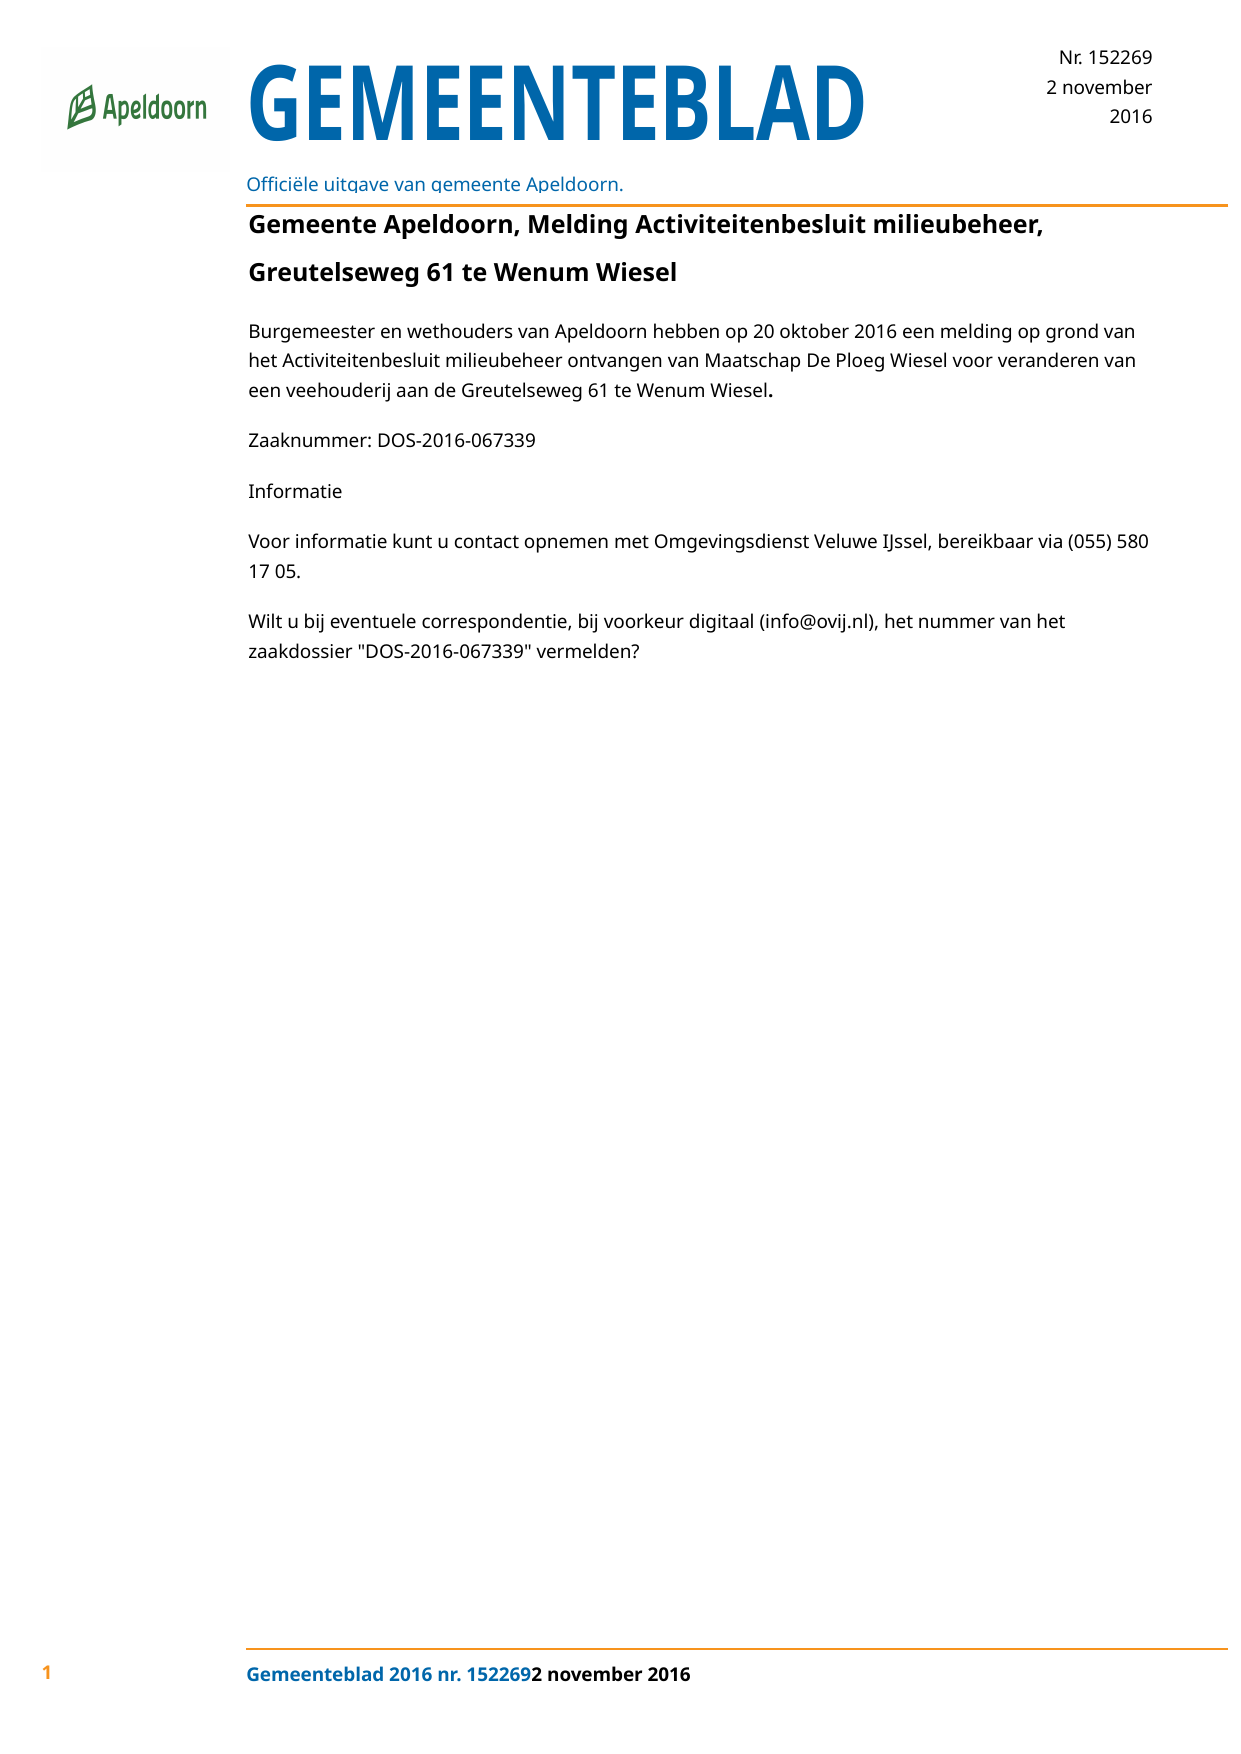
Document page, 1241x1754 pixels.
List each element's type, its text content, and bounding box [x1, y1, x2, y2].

picture [41, 47, 231, 172]
text Burgemeester en wethouders van Apeldoorn hebben op 20 oktober 2016 een melding op grond van het Activiteitenbesluit milieubeheer ontvangen van Maatschap De Ploeg Wiesel voor veranderen van een veehouderij aan de Greutelseweg 61 te Wenum Wiesel. [248, 318, 1152, 403]
text Voor informatie kunt u contact opnemen met Omgevingsdienst Veluwe IJssel, bereikbaar via (055) 580 17 05. [248, 528, 1152, 584]
text Gemeente Apeldoorn, Melding Activiteitenbesluit milieubeheer, Greutelseweg 61 te Wenum Wiesel [248, 207, 1152, 288]
text Wilt u bij eventuele correspondentie, bij voorkeur digitaal (info@ovij.nl), het nummer van het zaakdossier "DOS-2016-067339" vermelden? [248, 608, 1152, 664]
text Informatie [248, 478, 1152, 504]
text Zaaknummer: DOS-2016-067339 [248, 427, 1152, 453]
